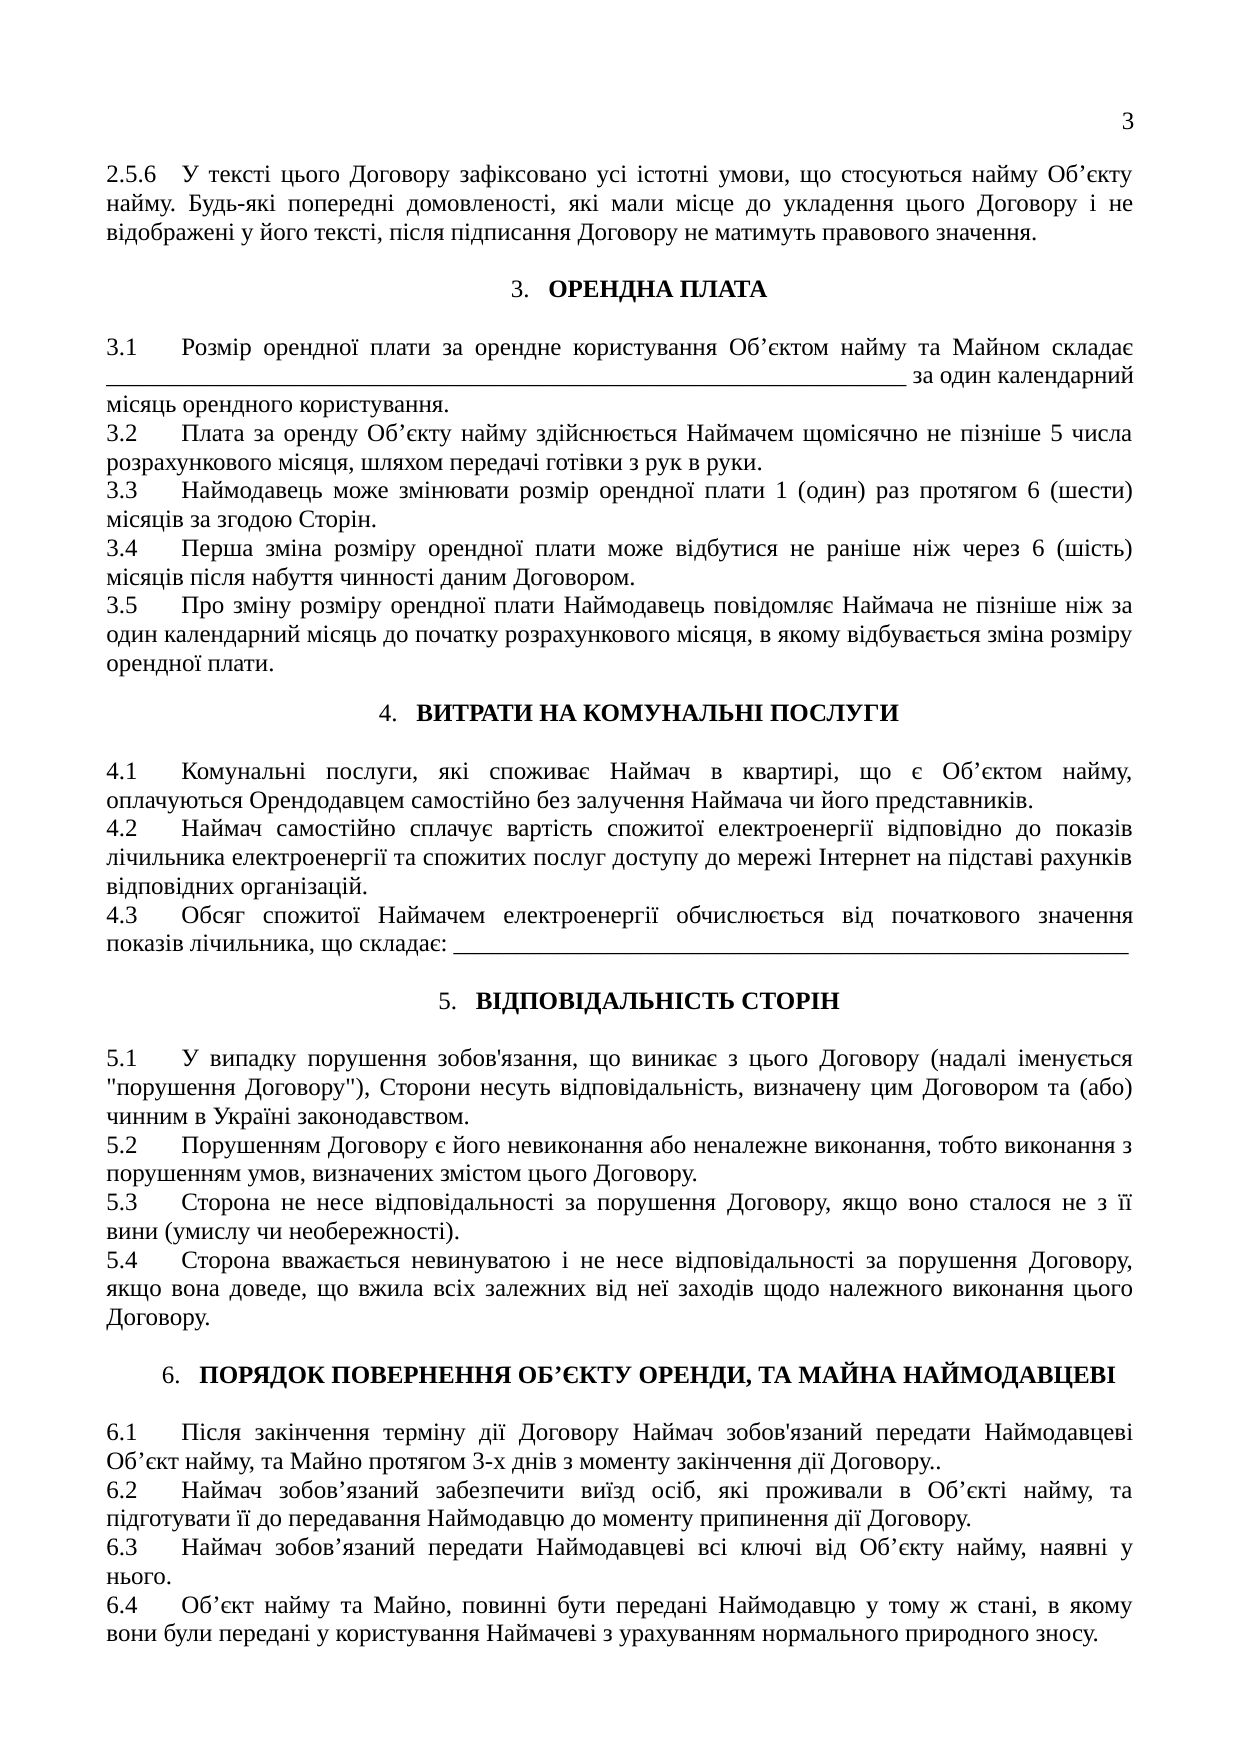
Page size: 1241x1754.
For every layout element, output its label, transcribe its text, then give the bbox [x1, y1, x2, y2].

list У випадку порушення зобов'язання, що виникає з цього Договору (надалі іменується "порушення Договору"), Сторони несуть відповідальність, визначену цим Договором та (або) чинним в Україні законодавством. [106, 1043, 1134, 1130]
list Про зміну розміру орендної плати Наймодавець повідомляє Наймача не пізніше ніж за один календарний місяць до початку розрахункового місяця, в якому відбувається зміна розміру орендної плати. [106, 591, 1134, 677]
list Сторона вважається невинуватою і не несе відповідальності за порушення Договору, якщо вона доведе, що вжила всіх залежних від неї заходів щодо належного виконання цього Договору. [106, 1245, 1134, 1331]
list Плата за оренду Об’єкту найму здійснюється Наймачем щомісячно не пізніше 5 числа розрахункового місяця, шляхом передачі готівки з рук в руки. [106, 418, 1134, 476]
list Обсяг спожитої Наймачем електроенергії обчислюється від початкового значення показів лічильника, що складає: ______________________________________________________ [106, 900, 1134, 957]
list Перша зміна розміру орендної плати може відбутися не раніше ніж через 6 (шість) місяців після набуття чинності даним Договором. [106, 533, 1134, 591]
list У тексті цього Договору зафіксовано усі істотні умови, що стосуються найму Об’єкту найму. Будь-які попередні домовленості, які мали місце до укладення цього Договору і не відображені у його тексті, після підписання Договору не матимуть правового значення. [106, 159, 1134, 246]
list Комунальні послуги, які споживає Наймач в квартирі, що є Об’єктом найму, оплачуються Орендодавцем самостійно без залучення Наймача чи його представників. [106, 756, 1134, 813]
list Сторона не несе відповідальності за порушення Договору, якщо воно сталося не з її вини (умислу чи необережності). [106, 1187, 1134, 1245]
list Наймодавець може змінювати розмір орендної плати 1 (один) раз протягом 6 (шести) місяців за згодою Сторін. [106, 476, 1134, 533]
list Наймач самостійно сплачує вартість спожитої електроенергії відповідно до показів лічильника електроенергії та спожитих послуг доступу до мережі Інтернет на підставі рахунків відповідних організацій. [106, 813, 1134, 900]
list Наймач зобов’язаний передати Наймодавцеві всі ключі від Об’єкту найму, наявні у нього. [106, 1532, 1134, 1590]
list ОРЕНДНА ПЛАТА [144, 274, 1134, 303]
list Наймач зобов’язаний забезпечити виїзд осіб, які проживали в Об’єкті найму, та підготувати її до передавання Наймодавцю до моменту припинення дії Договору. [106, 1475, 1134, 1532]
list Об’єкт найму та Майно, повинні бути передані Наймодавцю у тому ж стані, в якому вони були передані у користування Наймачеві з урахуванням нормального природного зносу. [106, 1590, 1134, 1647]
list Розмір орендної плати за орендне користування Об’єктом найму та Майном складає ________________________________________________________________ за один календарний місяць орендного користування. [106, 332, 1134, 418]
list ВИТРАТИ НА КОМУНАЛЬНІ ПОСЛУГИ [144, 698, 1134, 727]
list Порушенням Договору є його невиконання або неналежне виконання, тобто виконання з порушенням умов, визначених змістом цього Договору. [106, 1130, 1134, 1187]
list ПОРЯДОК ПОВЕРНЕННЯ ОБ’ЄКТУ ОРЕНДИ, ТА МАЙНА НАЙМОДАВЦЕВІ [144, 1360, 1134, 1388]
list ВІДПОВІДАЛЬНІСТЬ СТОРІН [144, 986, 1134, 1015]
list Після закінчення терміну дії Договору Наймач зобов'язаний передати Наймодавцеві Об’єкт найму, та Майно протягом 3-х днів з моменту закінчення дії Договору.. [106, 1417, 1134, 1475]
